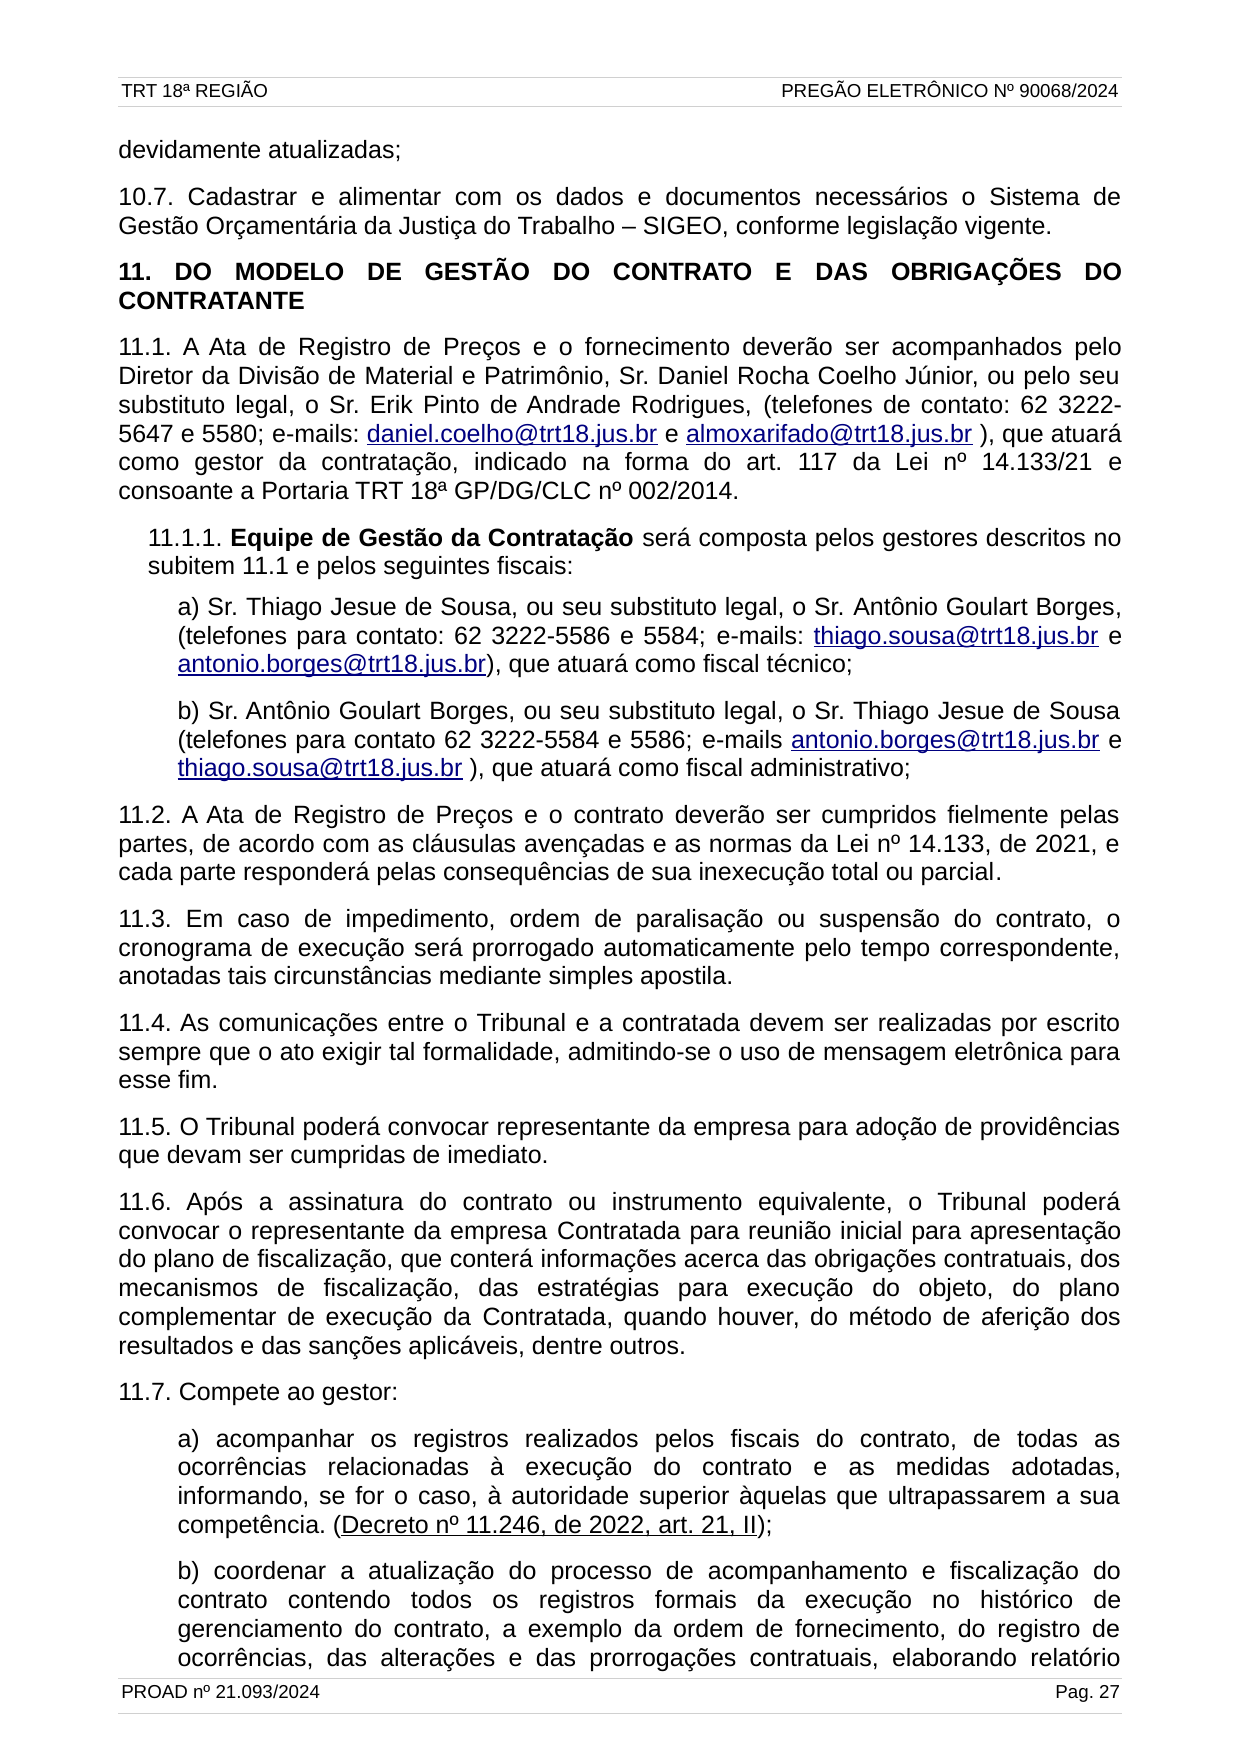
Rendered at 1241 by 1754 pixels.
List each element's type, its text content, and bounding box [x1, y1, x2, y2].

text 11. DO MODELO DE GESTÃO DO CONTRATO E DAS OBRIGAÇÕES DO CONTRATANTE [118, 257, 1122, 315]
text 11.1. A Ata de Registro de Preços e o fornecimento deverão ser acompanhados pelo Diretor da Divisão de Material e Patrimônio, Sr. Daniel Rocha Coelho Júnior, ou pelo seu substituto legal, o Sr. Erik Pinto de Andrade Rodrigues, (telefones de contato: 62 3222-5647 e 5580; e-mails: daniel.coelho@trt18.jus.br e almoxarifado@trt18.jus.br ), que atuará como gestor da contratação, indicado na forma do art. 117 da Lei nº 14.133/21 e consoante a Portaria TRT 18ª GP/DG/CLC nº 002/2014. [118, 332, 1122, 505]
list 11.5. O Tribunal poderá convocar representante da empresa para adoção de providências que devam ser cumpridas de imediato. [118, 1112, 1122, 1169]
text b) Sr. Antônio Goulart Borges, ou seu substituto legal, o Sr. Thiago Jesue de Sousa (telefones para contato 62 3222-5584 e 5586; e-mails antonio.borges@trt18.jus.br e thiago.sousa@trt18.jus.br ), que atuará como fiscal administrativo; [177, 696, 1122, 782]
text a) Sr. Thiago Jesue de Sousa, ou seu substituto legal, o Sr. Antônio Goulart Borges, (telefones para contato: 62 3222-5586 e 5584; e-mails: thiago.sousa@trt18.jus.br e antonio.borges@trt18.jus.br), que atuará como fiscal técnico; [177, 592, 1122, 678]
list a) acompanhar os registros realizados pelos fiscais do contrato, de todas as ocorrências relacionadas à execução do contrato e as medidas adotadas, informando, se for o caso, à autoridade superior àquelas que ultrapassarem a sua competência. (Decreto nº 11.246, de 2022, art. 21, II); [177, 1424, 1122, 1539]
text 11.1.1. Equipe de Gestão da Contratação será composta pelos gestores descritos no subitem 11.1 e pelos seguintes fiscais: [148, 523, 1122, 580]
list 11.3. Em caso de impedimento, ordem de paralisação ou suspensão do contrato, o cronograma de execução será prorrogado automaticamente pelo tempo correspondente, anotadas tais circunstâncias mediante simples apostila. [118, 904, 1122, 990]
text 10.7. Cadastrar e alimentar com os dados e documentos necessários o Sistema de Gestão Orçamentária da Justiça do Trabalho – SIGEO, conforme legislação vigente. [118, 182, 1122, 239]
list 11.7. Compete ao gestor: [118, 1377, 1122, 1406]
list 11.4. As comunicações entre o Tribunal e a contratada devem ser realizadas por escrito sempre que o ato exigir tal formalidade, admitindo-se o uso de mensagem eletrônica para esse fim. [118, 1008, 1122, 1094]
list 11.6. Após a assinatura do contrato ou instrumento equivalente, o Tribunal poderá convocar o representante da empresa Contratada para reunião inicial para apresentação do plano de fiscalização, que conterá informações acerca das obrigações contratuais, dos mecanismos de fiscalização, das estratégias para execução do objeto, do plano complementar de execução da Contratada, quando houver, do método de aferição dos resultados e das sanções aplicáveis, dentre outros. [118, 1187, 1122, 1359]
list 11.2. A Ata de Registro de Preços e o contrato deverão ser cumpridos fielmente pelas partes, de acordo com as cláusulas avençadas e as normas da Lei nº 14.133, de 2021, e cada parte responderá pelas consequências de sua inexecução total ou parcial. [118, 800, 1122, 886]
text devidamente atualizadas; [118, 136, 1122, 164]
list b) coordenar a atualização do processo de acompanhamento e fiscalização do contrato contendo todos os registros formais da execução no histórico de gerenciamento do contrato, a exemplo da ordem de fornecimento, do registro de ocorrências, das alterações e das prorrogações contratuais, elaborando relatório [177, 1556, 1122, 1671]
